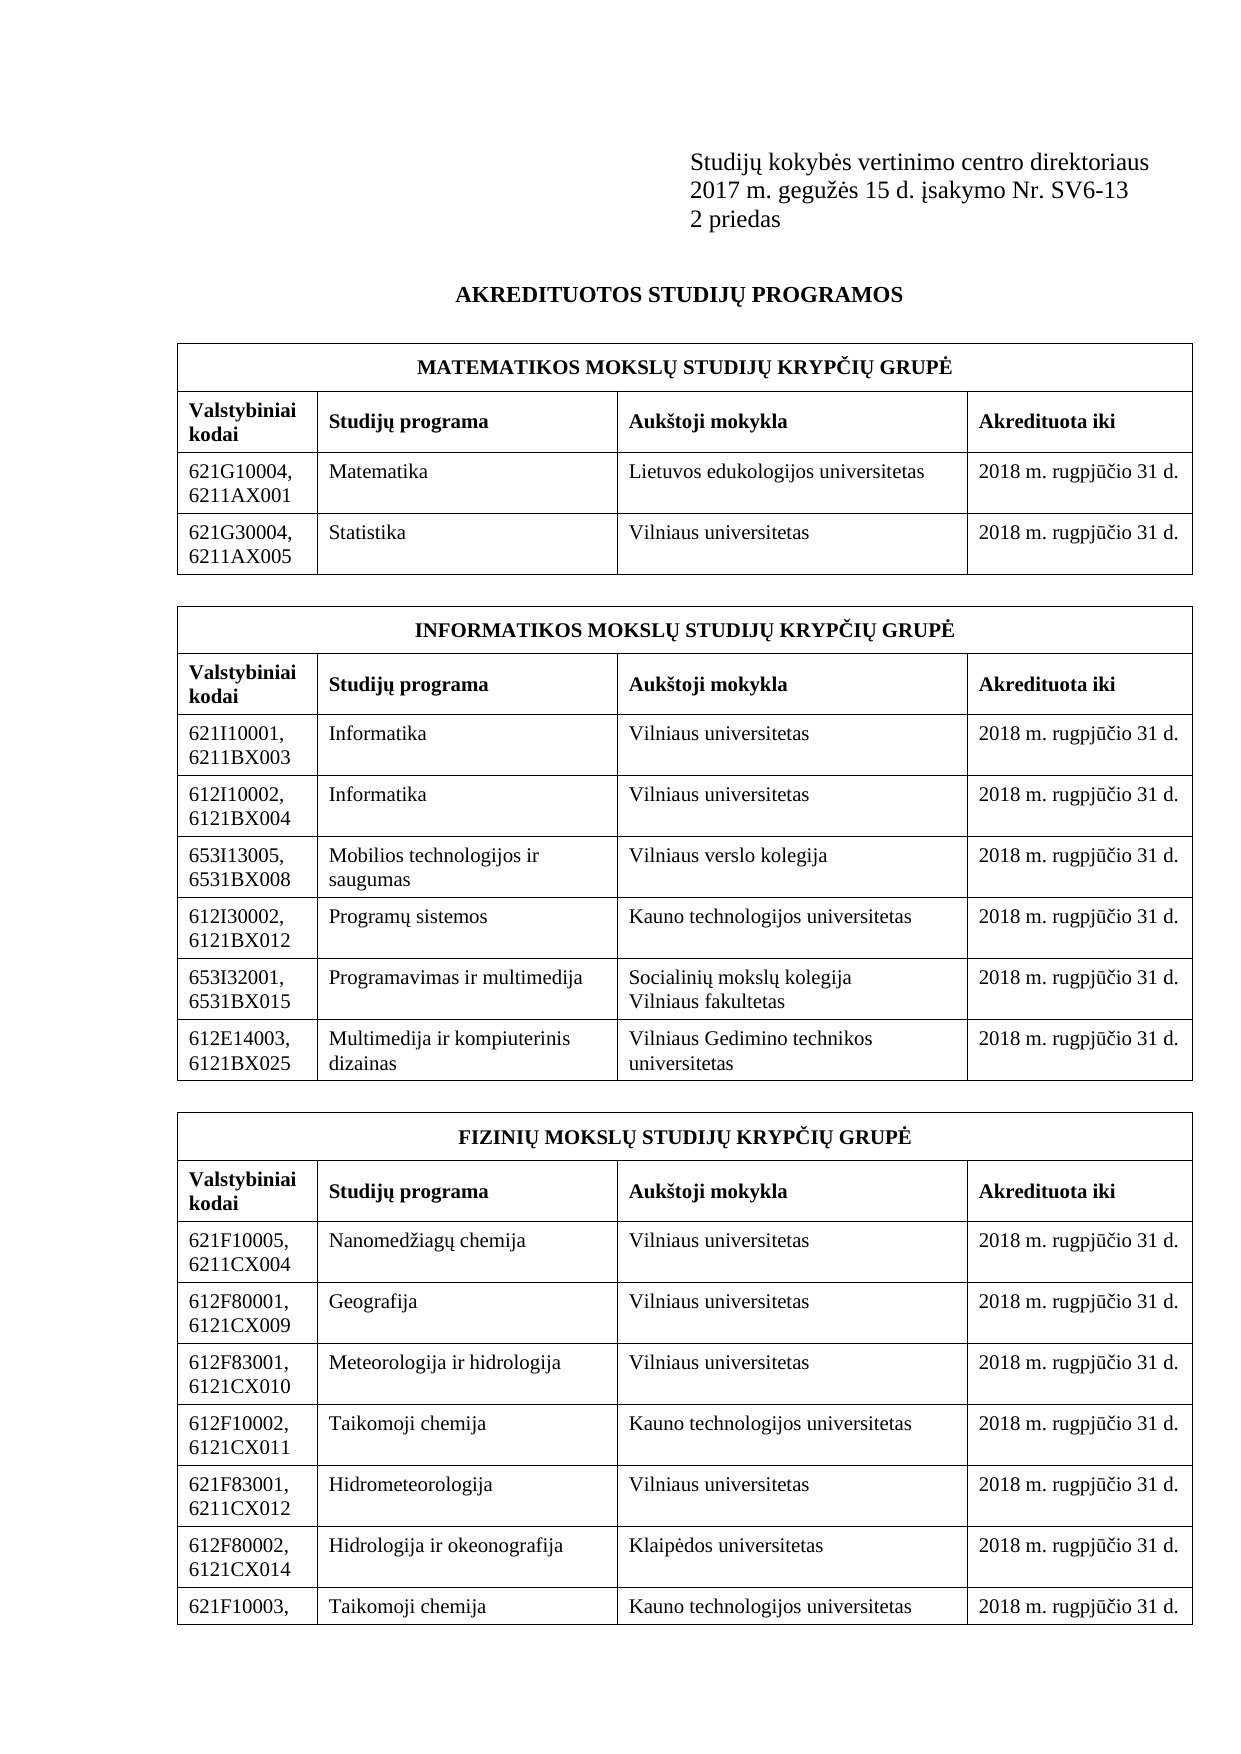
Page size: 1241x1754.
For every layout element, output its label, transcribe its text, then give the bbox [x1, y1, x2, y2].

table_cell 2018 m. rugpjūčio 31 d. [968, 1283, 1192, 1343]
table_cell Vilniaus universitetas [618, 1222, 967, 1282]
table_cell 621G10004, 6211AX001 [178, 453, 317, 513]
table_header matematikos MOKSLŲ STUDIJŲ KRYPČIŲ GRUPĖ [178, 344, 1192, 391]
table_cell Programų sistemos [318, 898, 617, 958]
table_cell 2018 m. rugpjūčio 31 d. [968, 837, 1192, 897]
table_cell Valstybiniai kodai [178, 1161, 317, 1221]
table_cell Hidrologija ir okeonografija [318, 1527, 617, 1587]
text 2017 m. gegužės 15 d. įsakymo Nr. SV6-13 [690, 176, 1181, 204]
table_cell Studijų programa [318, 392, 617, 452]
table_cell Programavimas ir multimedija [318, 959, 617, 1019]
table_cell Valstybiniai kodai [178, 654, 317, 714]
table_cell Aukštoji mokykla [618, 1161, 967, 1221]
table_cell Nanomedžiagų chemija [318, 1222, 617, 1282]
table_cell 2018 m. rugpjūčio 31 d. [968, 959, 1192, 1019]
text 2 priedas [690, 204, 1181, 233]
table_cell Studijų programa [318, 1161, 617, 1221]
table_cell Mobilios technologijos ir saugumas [318, 837, 617, 897]
table_cell Lietuvos edukologijos universitetas [618, 453, 967, 513]
table_cell 2018 m. rugpjūčio 31 d. [968, 715, 1192, 775]
table_cell Matematika [318, 453, 617, 513]
table_cell 621F10005, 6211CX004 [178, 1222, 317, 1282]
table_cell Informatika [318, 776, 617, 836]
table_cell Vilniaus universitetas [618, 776, 967, 836]
table_cell Studijų programa [318, 654, 617, 714]
table_cell 2018 m. rugpjūčio 31 d. [968, 776, 1192, 836]
table_cell 2018 m. rugpjūčio 31 d. [968, 1588, 1192, 1624]
table_cell Klaipėdos universitetas [618, 1527, 967, 1587]
table_cell 612E14003, 6121BX025 [178, 1020, 317, 1080]
table_cell 612F83001, 6121CX010 [178, 1344, 317, 1404]
table_cell Akredituota iki [968, 392, 1192, 452]
table_cell Aukštoji mokykla [618, 392, 967, 452]
table_cell 612F80002, 6121CX014 [178, 1527, 317, 1587]
table_cell 2018 m. rugpjūčio 31 d. [968, 1222, 1192, 1282]
text AKREDITUOTos STUDIJŲ PROGRAMos [177, 281, 1181, 308]
table_cell 612I30002, 6121BX012 [178, 898, 317, 958]
table_cell Vilniaus universitetas [618, 1344, 967, 1404]
table_cell Socialinių mokslų kolegija Vilniaus fakultetas [618, 959, 967, 1019]
table_cell Taikomoji chemija [318, 1588, 617, 1624]
table_cell 621I10001, 6211BX003 [178, 715, 317, 775]
table_cell Kauno technologijos universitetas [618, 1588, 967, 1624]
table_cell 653I13005, 6531BX008 [178, 837, 317, 897]
table_cell 653I32001, 6531BX015 [178, 959, 317, 1019]
table_cell 2018 m. rugpjūčio 31 d. [968, 453, 1192, 513]
table_cell 2018 m. rugpjūčio 31 d. [968, 1527, 1192, 1587]
table_cell Vilniaus verslo kolegija [618, 837, 967, 897]
text Studijų kokybės vertinimo centro direktoriaus [690, 147, 1181, 176]
table_cell 612F80001, 6121CX009 [178, 1283, 317, 1343]
table_cell Vilniaus Gedimino technikos universitetas [618, 1020, 967, 1080]
table_cell Vilniaus universitetas [618, 1283, 967, 1343]
table_cell 612F10002, 6121CX011 [178, 1405, 317, 1465]
table_cell Akredituota iki [968, 654, 1192, 714]
table_cell 2018 m. rugpjūčio 31 d. [968, 514, 1192, 574]
table_cell 2018 m. rugpjūčio 31 d. [968, 1344, 1192, 1404]
table_cell Meteorologija ir hidrologija [318, 1344, 617, 1404]
table_cell Akredituota iki [968, 1161, 1192, 1221]
table_cell 2018 m. rugpjūčio 31 d. [968, 898, 1192, 958]
table_cell Geografija [318, 1283, 617, 1343]
table_cell 621F10003, [178, 1588, 317, 1624]
table_cell Hidrometeorologija [318, 1466, 617, 1526]
table_cell Aukštoji mokykla [618, 654, 967, 714]
table_cell Taikomoji chemija [318, 1405, 617, 1465]
table_header fizinių MOKSLŲ STUDIJŲ KRYPČIŲ GRUPĖ [178, 1113, 1192, 1160]
table_cell Vilniaus universitetas [618, 715, 967, 775]
table_cell 621F83001, 6211CX012 [178, 1466, 317, 1526]
table_cell 2018 m. rugpjūčio 31 d. [968, 1020, 1192, 1080]
table_cell 2018 m. rugpjūčio 31 d. [968, 1405, 1192, 1465]
table_cell 612I10002, 6121BX004 [178, 776, 317, 836]
table_cell 621G30004, 6211AX005 [178, 514, 317, 574]
table_cell Kauno technologijos universitetas [618, 1405, 967, 1465]
table_cell Informatika [318, 715, 617, 775]
table_cell Kauno technologijos universitetas [618, 898, 967, 958]
table_cell Vilniaus universitetas [618, 514, 967, 574]
table_cell Valstybiniai kodai [178, 392, 317, 452]
table_header informatikos MOKSLŲ STUDIJŲ KRYPČIŲ GRUPĖ [178, 607, 1192, 653]
table_cell Multimedija ir kompiuterinis dizainas [318, 1020, 617, 1080]
table_cell Vilniaus universitetas [618, 1466, 967, 1526]
table_cell Statistika [318, 514, 617, 574]
table_cell 2018 m. rugpjūčio 31 d. [968, 1466, 1192, 1526]
